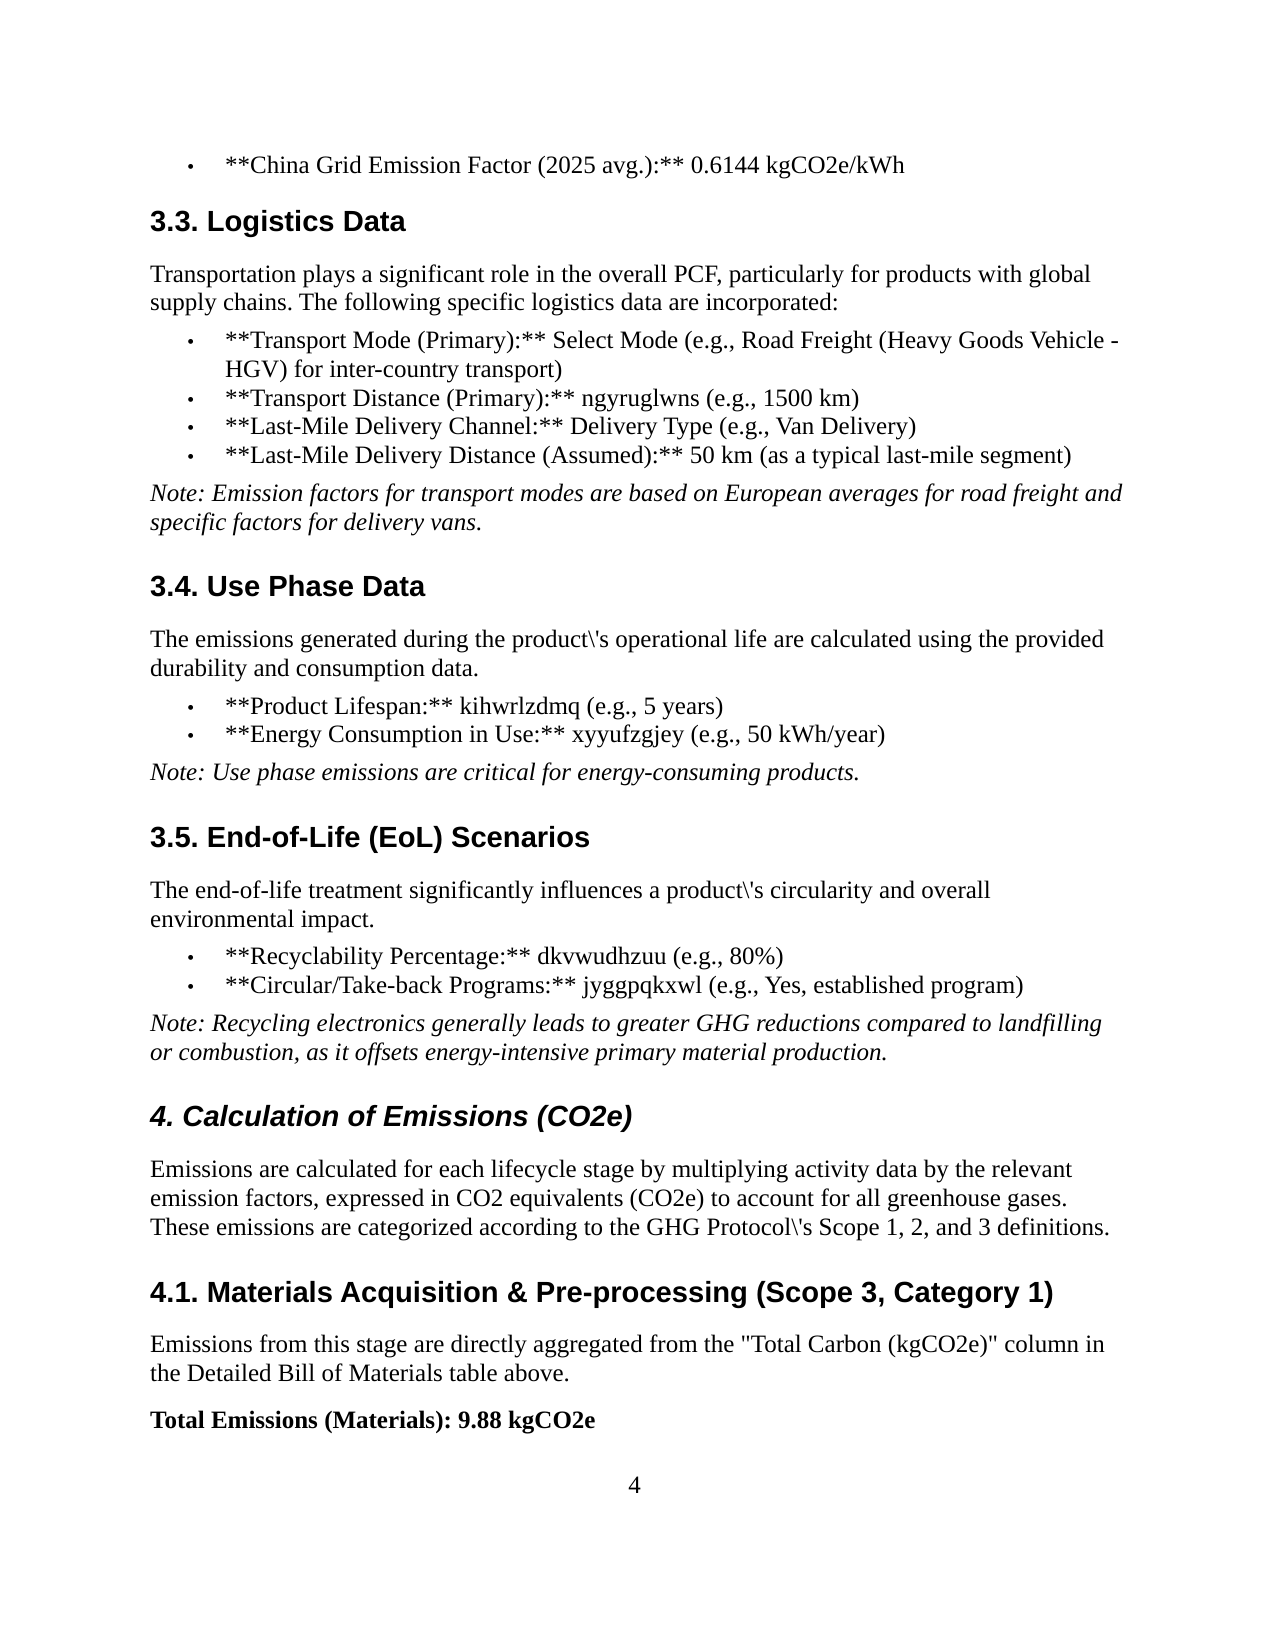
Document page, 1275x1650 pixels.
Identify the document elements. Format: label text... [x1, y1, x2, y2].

text Note: Emission factors for transport modes are based on European averages for road freight and specific factors for delivery vans. [150, 478, 1125, 535]
list **Last-Mile Delivery Distance (Assumed):** 50 km (as a typical last-mile segment) [187, 440, 1125, 469]
list **Product Lifespan:** kihwrlzdmq (e.g., 5 years) [187, 691, 1125, 719]
subtitle 4.1. Materials Acquisition & Pre-processing (Scope 3, Category 1) [150, 1274, 1125, 1308]
subtitle 3.4. Use Phase Data [150, 569, 1125, 603]
list **Recyclability Percentage:** dkvwudhzuu (e.g., 80%) [187, 941, 1125, 970]
list **Transport Mode (Primary):** Select Mode (e.g., Road Freight (Heavy Goods Vehicle - HGV) for inter-country transport) [187, 325, 1125, 383]
text Transportation plays a significant role in the overall PCF, particularly for products with global supply chains. The following specific logistics data are incorporated: [150, 259, 1125, 316]
text Emissions are calculated for each lifecycle stage by multiplying activity data by the relevant emission factors, expressed in CO2 equivalents (CO2e) to account for all greenhouse gases. These emissions are categorized according to the GHG Protocol\'s Scope 1, 2, and 3 definitions. [150, 1154, 1125, 1241]
list **Transport Distance (Primary):** ngyruglwns (e.g., 1500 km) [187, 383, 1125, 411]
subtitle 3.3. Logistics Data [150, 204, 1125, 237]
text Total Emissions (Materials): 9.88 kgCO2e [150, 1405, 1125, 1434]
list **Circular/Take-back Programs:** jyggpqkxwl (e.g., Yes, established program) [187, 970, 1125, 999]
subtitle 3.5. End-of-Life (EoL) Scenarios [150, 820, 1125, 853]
list **China Grid Emission Factor (2025 avg.):** 0.6144 kgCO2e/kWh [187, 150, 1125, 179]
text The emissions generated during the product\'s operational life are calculated using the provided durability and consumption data. [150, 624, 1125, 682]
text Emissions from this stage are directly aggregated from the "Total Carbon (kgCO2e)" column in the Detailed Bill of Materials table above. [150, 1329, 1125, 1387]
list **Last-Mile Delivery Channel:** Delivery Type (e.g., Van Delivery) [187, 411, 1125, 440]
text Note: Use phase emissions are critical for energy-consuming products. [150, 757, 1125, 786]
text The end-of-life treatment significantly influences a product\'s circularity and overall environmental impact. [150, 875, 1125, 932]
text Note: Recycling electronics generally leads to greater GHG reductions compared to landfilling or combustion, as it offsets energy-intensive primary material production. [150, 1008, 1125, 1065]
subtitle 4. Calculation of Emissions (CO2e) [150, 1099, 1125, 1133]
list **Energy Consumption in Use:** xyyufzgjey (e.g., 50 kWh/year) [187, 719, 1125, 748]
